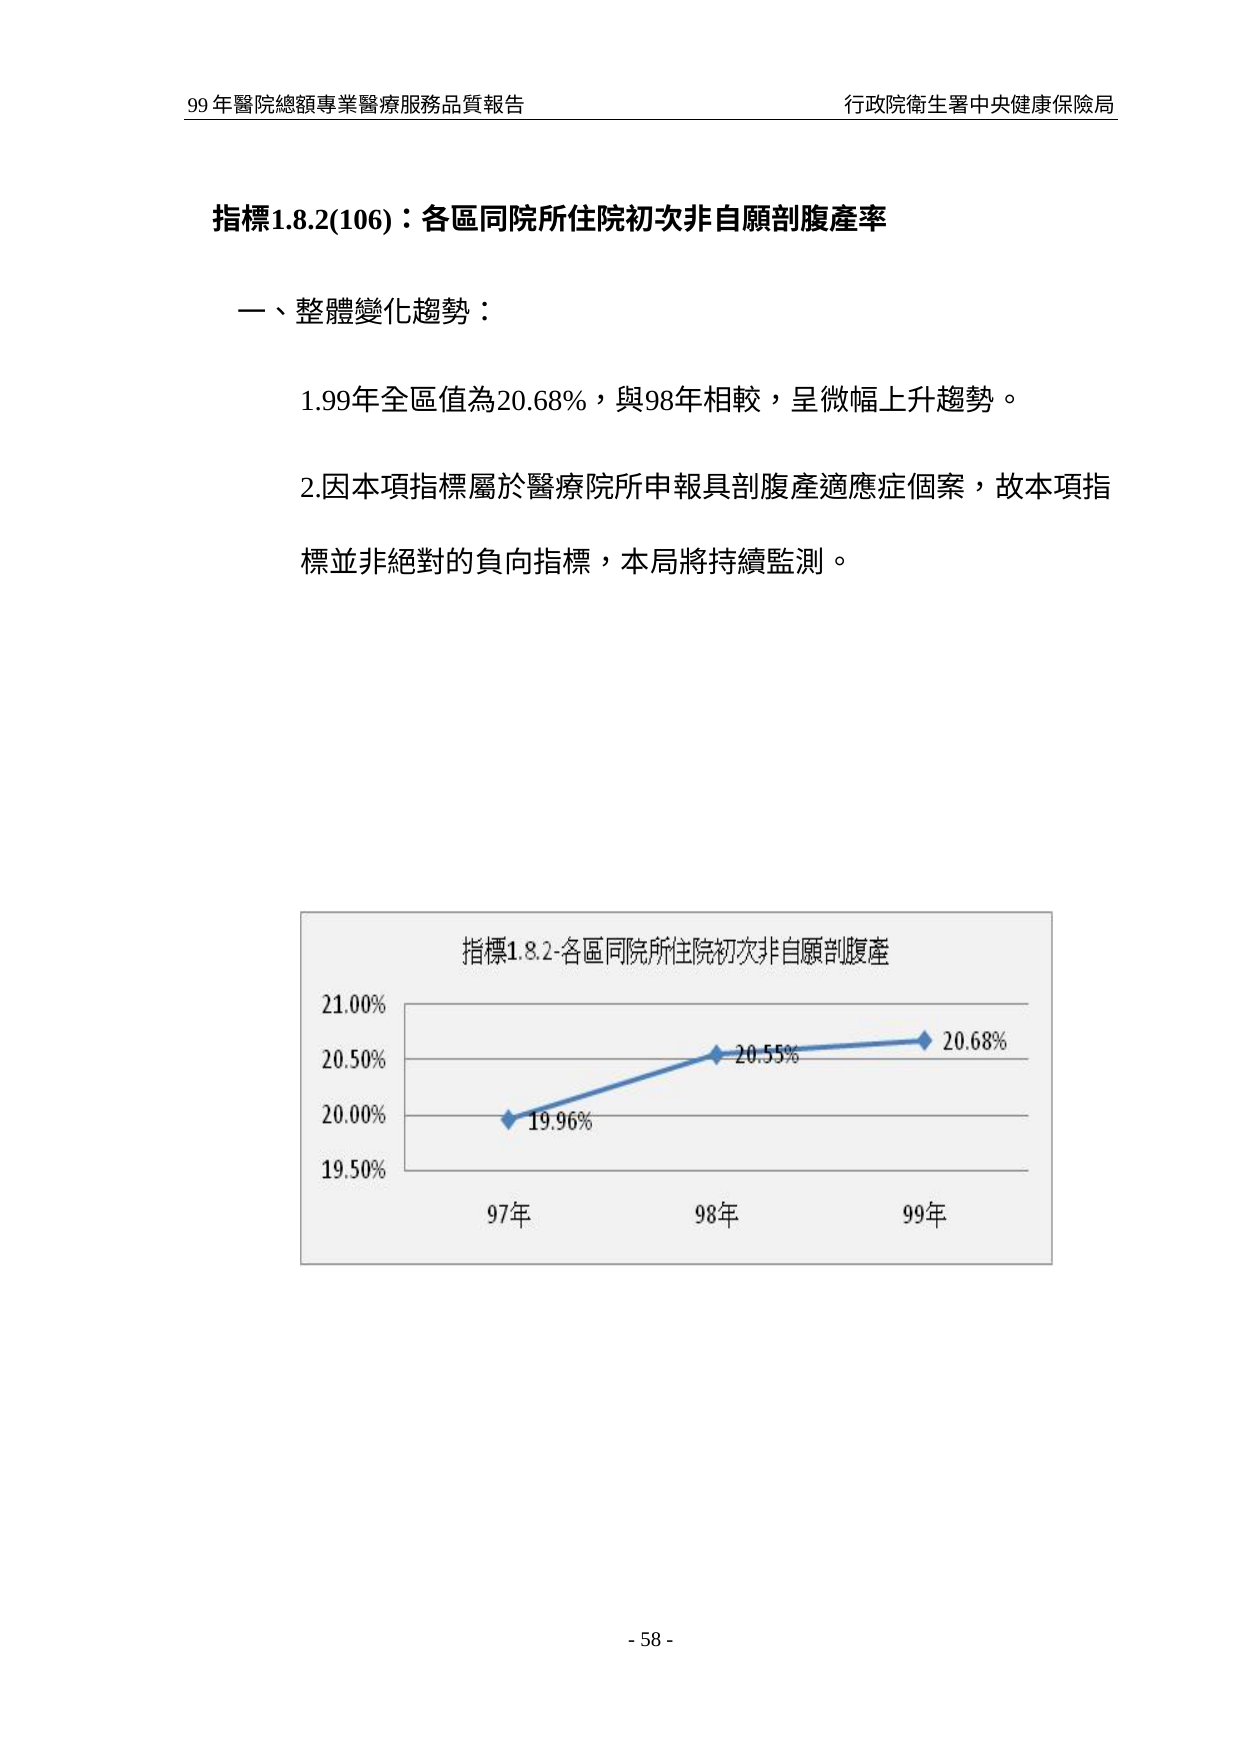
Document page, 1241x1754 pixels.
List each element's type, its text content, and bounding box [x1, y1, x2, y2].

picture [299, 910, 1054, 1267]
text 指標1.8.2(106)：各區同院所住院初次非自願剖腹產率 [212, 179, 1114, 254]
text 一、整體變化趨勢： [237, 273, 1114, 348]
text 2.因本項指標屬於醫療院所申報具剖腹產適應症個案，故本項指標並非絕對的負向指標，本局將持續監測。 [300, 448, 1114, 598]
text 1.99年全區值為20.68%，與98年相較，呈微幅上升趨勢。 [300, 360, 1114, 435]
